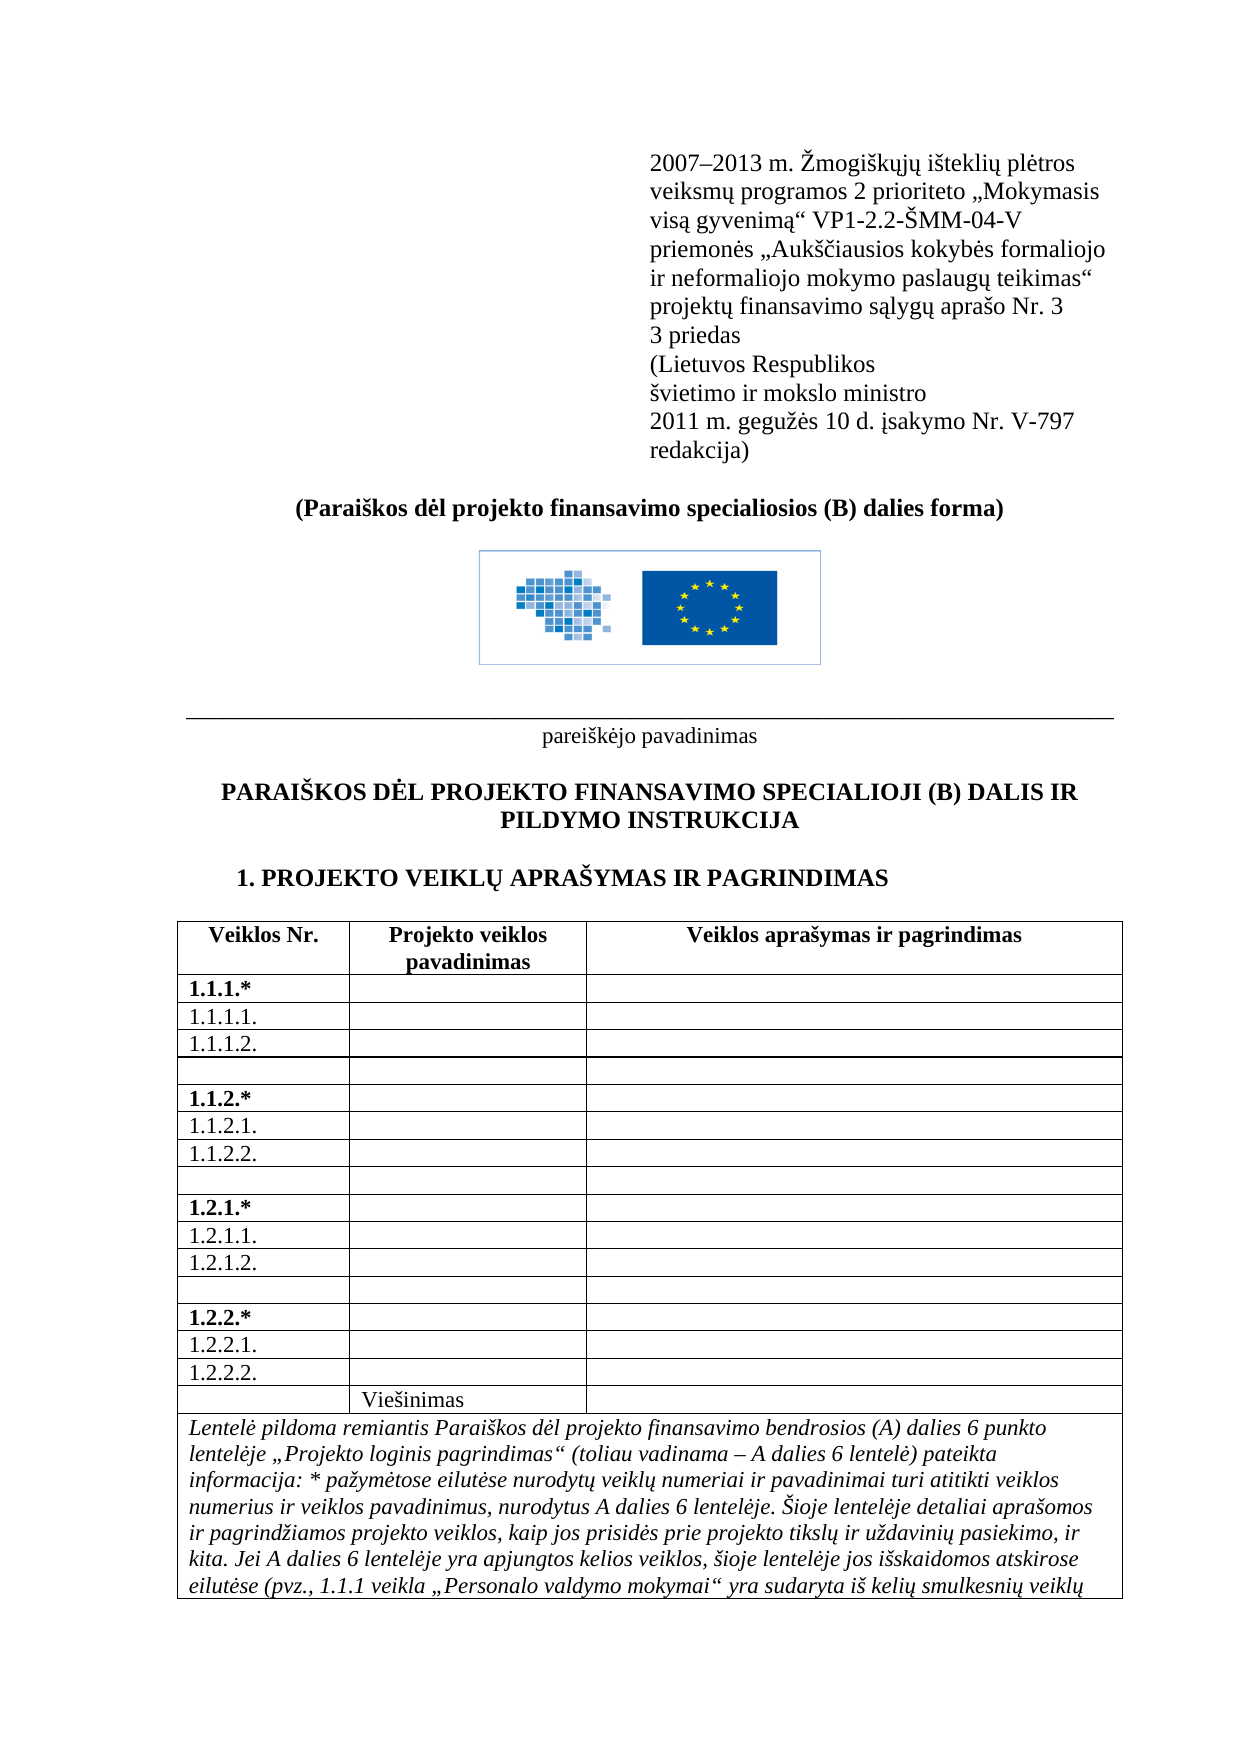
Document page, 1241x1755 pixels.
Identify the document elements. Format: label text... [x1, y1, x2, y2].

table_cell [350, 1304, 586, 1330]
table_cell [350, 1222, 586, 1248]
table_cell [587, 1140, 1122, 1166]
table_cell [350, 1003, 586, 1029]
table_cell [350, 975, 586, 1002]
text 2007–2013 m. Žmogiškųjų išteklių plėtros [649, 148, 1122, 176]
text (Lietuvos Respublikos [649, 349, 1122, 378]
table_cell [587, 1003, 1122, 1029]
table_cell 1.2.1.1. [178, 1222, 349, 1248]
text projektų finansavimo sąlygų aprašo Nr. 3 [649, 291, 1122, 320]
table_cell [587, 1359, 1122, 1385]
text priemonės „Aukščiausios kokybės formaliojo [649, 234, 1122, 263]
table_cell [350, 1249, 586, 1276]
text PARAIŠKOS DĖL PROJEKTO FINANSAVIMO SPECIALIOJI (B) DALIS IR PILDYMO INSTRUKCIJA [177, 777, 1122, 834]
table_header Veiklos aprašymas ir pagrindimas [587, 922, 1122, 974]
table_cell 1.2.2.2. [178, 1359, 349, 1385]
table_cell [587, 1167, 1122, 1193]
table_cell 1.1.2.1. [178, 1112, 349, 1139]
table_cell [350, 1195, 586, 1221]
text 3 priedas [649, 320, 1122, 349]
text švietimo ir mokslo ministro [649, 378, 1122, 406]
table_cell [350, 1140, 586, 1166]
table_cell [350, 1359, 586, 1385]
table_cell 1.2.1.2. [178, 1249, 349, 1276]
table_cell [178, 1058, 349, 1084]
table_cell [587, 1386, 1122, 1413]
table_header Veiklos Nr. [178, 922, 349, 974]
table_cell 1.2.2.* [178, 1304, 349, 1330]
text visą gyvenimą“ VP1-2.2-ŠMM-04-V [649, 205, 1122, 234]
table_cell [587, 1304, 1122, 1330]
table_cell [350, 1030, 586, 1056]
table_cell [587, 1222, 1122, 1248]
text veiksmų programos 2 prioriteto „Mokymasis [649, 176, 1122, 205]
table_cell 1.1.2.2. [178, 1140, 349, 1166]
table_cell [587, 1112, 1122, 1139]
table_cell [587, 1085, 1122, 1111]
text 1. PROJEKTO VEIKLŲ APRAŠYMAS IR PAGRINDIMAS [177, 863, 1122, 892]
table_cell 1.1.1.2. [178, 1030, 349, 1056]
text ir neformaliojo mokymo paslaugų teikimas“ [649, 263, 1122, 291]
table_cell [350, 1112, 586, 1139]
table_cell [178, 1277, 349, 1303]
text 2011 m. gegužės 10 d. įsakymo Nr. V-797 redakcija) [649, 406, 1122, 464]
table_cell Viešinimas [350, 1386, 586, 1413]
table_cell 1.2.1.* [178, 1195, 349, 1221]
table_cell [587, 1030, 1122, 1056]
table_cell 1.1.2.* [178, 1085, 349, 1111]
text (Paraiškos dėl projekto finansavimo specialiosios (B) dalies forma) [177, 493, 1122, 521]
table_cell [587, 1195, 1122, 1221]
table_cell Lentelė pildoma remiantis Paraiškos dėl projekto finansavimo bendrosios (A) dalies 6 punkto lentelėje „Projekto loginis pagrindimas“ (toliau vadinama – A dalies 6 lentelė) pateikta informacija: * pažymėtose eilutėse nurodytų veiklų numeriai ir pavadinimai turi atitikti veiklos numerius ir veiklos pavadinimus, nurodytus A dalies 6 lentelėje. Šioje lentelėje detaliai aprašomos ir pagrindžiamos projekto veiklos, kaip jos prisidės prie projekto tikslų ir uždavinių pasiekimo, ir kita. Jei A dalies 6 lentelėje yra apjungtos kelios veiklos, šioje lentelėje jos išskaidomos atskirose eilutėse (pvz., 1.1.1 veikla „Personalo valdymo mokymai“ yra sudaryta iš kelių smulkesnių veiklų [178, 1414, 1122, 1598]
table_cell 1.2.2.1. [178, 1331, 349, 1358]
table_cell [350, 1058, 586, 1084]
text _ [177, 693, 1122, 722]
table_cell 1.1.1.1. [178, 1003, 349, 1029]
table_cell [587, 975, 1122, 1002]
table_cell [178, 1167, 349, 1193]
table_cell [587, 1331, 1122, 1358]
table_cell 1.1.1.* [178, 975, 349, 1002]
table_cell [350, 1331, 586, 1358]
table_cell [350, 1277, 586, 1303]
table_cell [587, 1277, 1122, 1303]
table_header Projekto veiklos pavadinimas [350, 922, 586, 974]
table_cell [350, 1167, 586, 1193]
table_cell [350, 1085, 586, 1111]
text pareiškėjo pavadinimas [177, 722, 1122, 748]
table_cell [178, 1386, 349, 1413]
table_cell [587, 1249, 1122, 1276]
table_cell [587, 1058, 1122, 1084]
